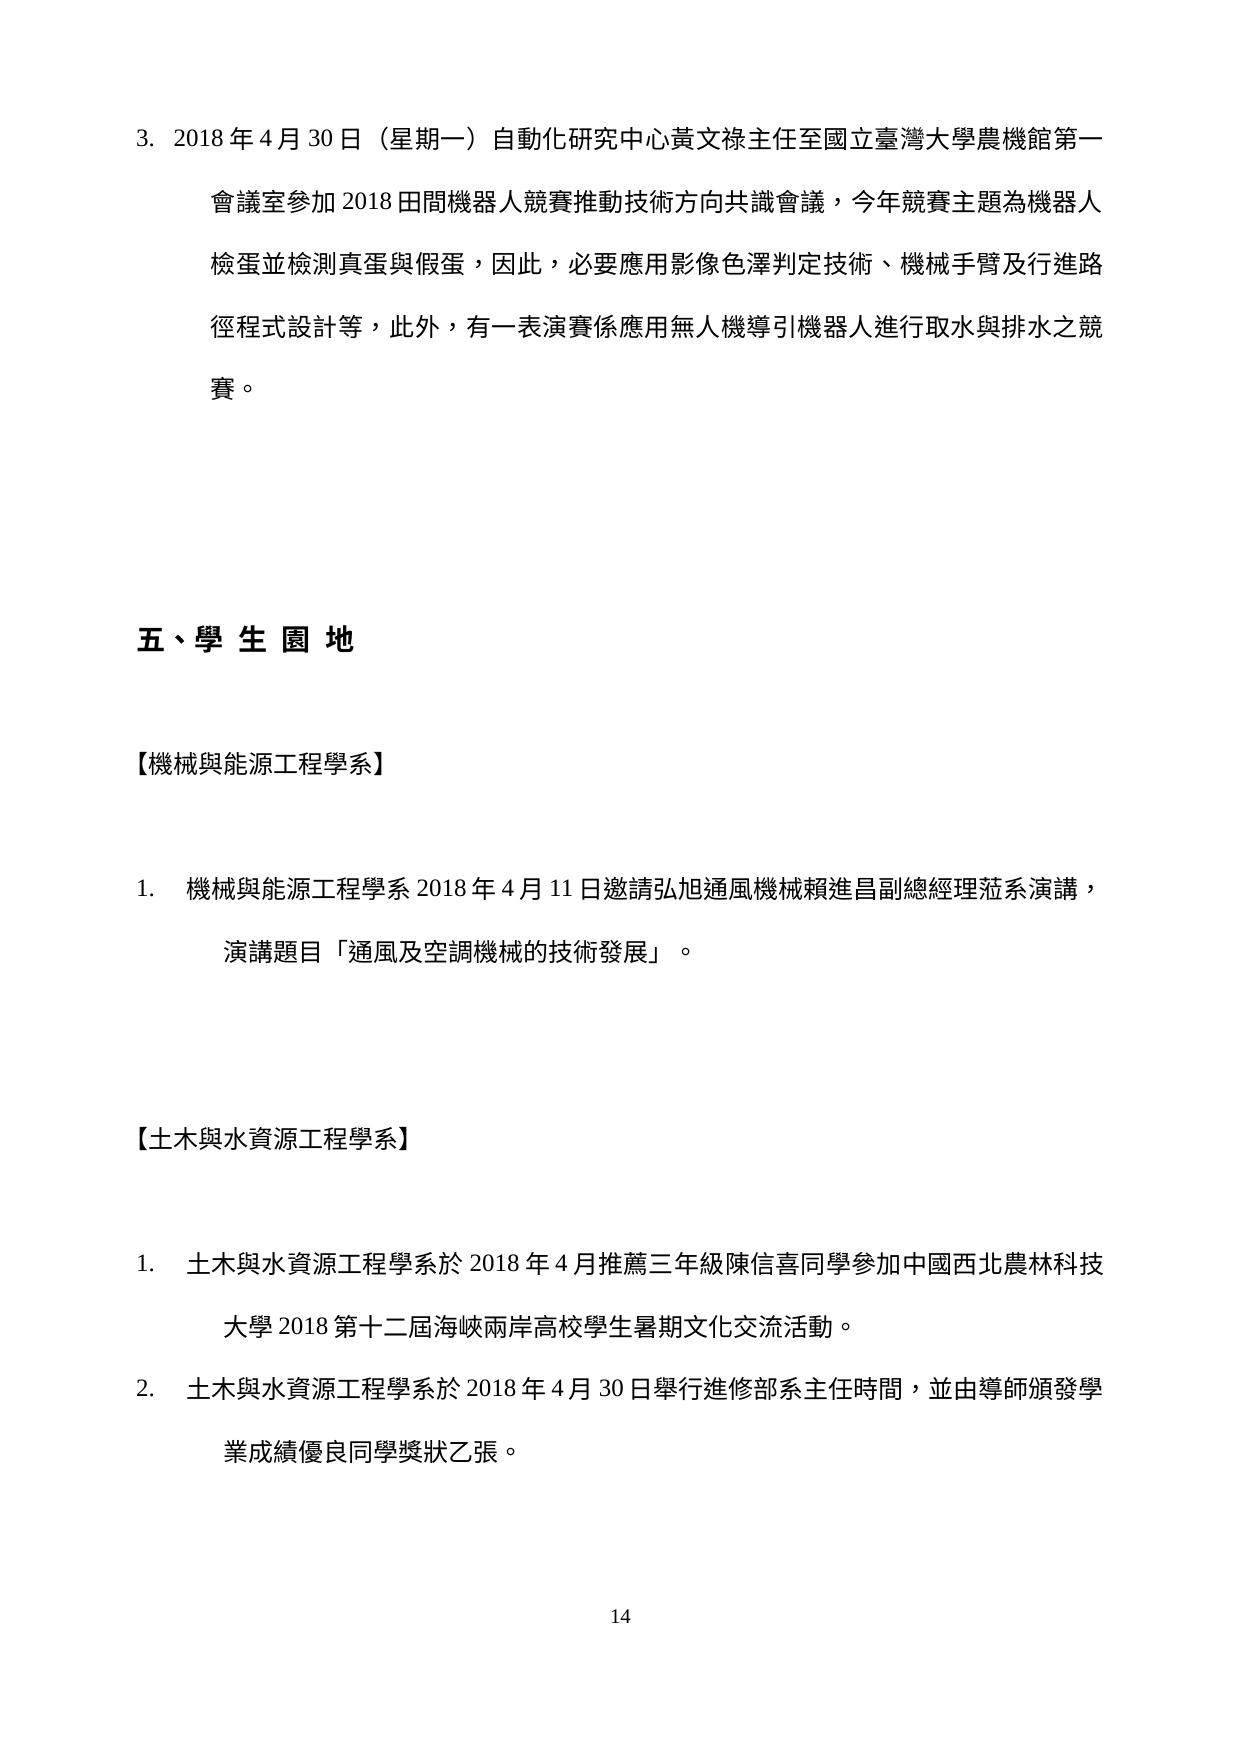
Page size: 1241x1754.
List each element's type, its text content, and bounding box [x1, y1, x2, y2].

text 【機械與能源工程學系】 [123, 721, 1104, 784]
list 土木與水資源工程學系於2018年4月推薦三年級陳信喜同學參加中國西北農林科技大學2018第十二屆海峽兩岸高校學生暑期文化交流活動。 [136, 1221, 1104, 1346]
text 五、學 生 園 地 [136, 596, 1104, 659]
list 機械與能源工程學系2018年4月11日邀請弘旭通風機械賴進昌副總經理蒞系演講，演講題目「通風及空調機械的技術發展」。 [136, 846, 1104, 971]
text 【土木與水資源工程學系】 [123, 1096, 1104, 1159]
list 2018年4月30日（星期一）自動化研究中心黃文祿主任至國立臺灣大學農機館第一會議室參加2018田間機器人競賽推動技術方向共識會議，今年競賽主題為機器人檢蛋並檢測真蛋與假蛋，因此，必要應用影像色澤判定技術、機械手臂及行進路徑程式設計等，此外，有一表演賽係應用無人機導引機器人進行取水與排水之競賽。 [136, 96, 1104, 409]
list 土木與水資源工程學系於2018年4月30日舉行進修部系主任時間，並由導師頒發學業成績優良同學獎狀乙張。 [136, 1346, 1104, 1471]
